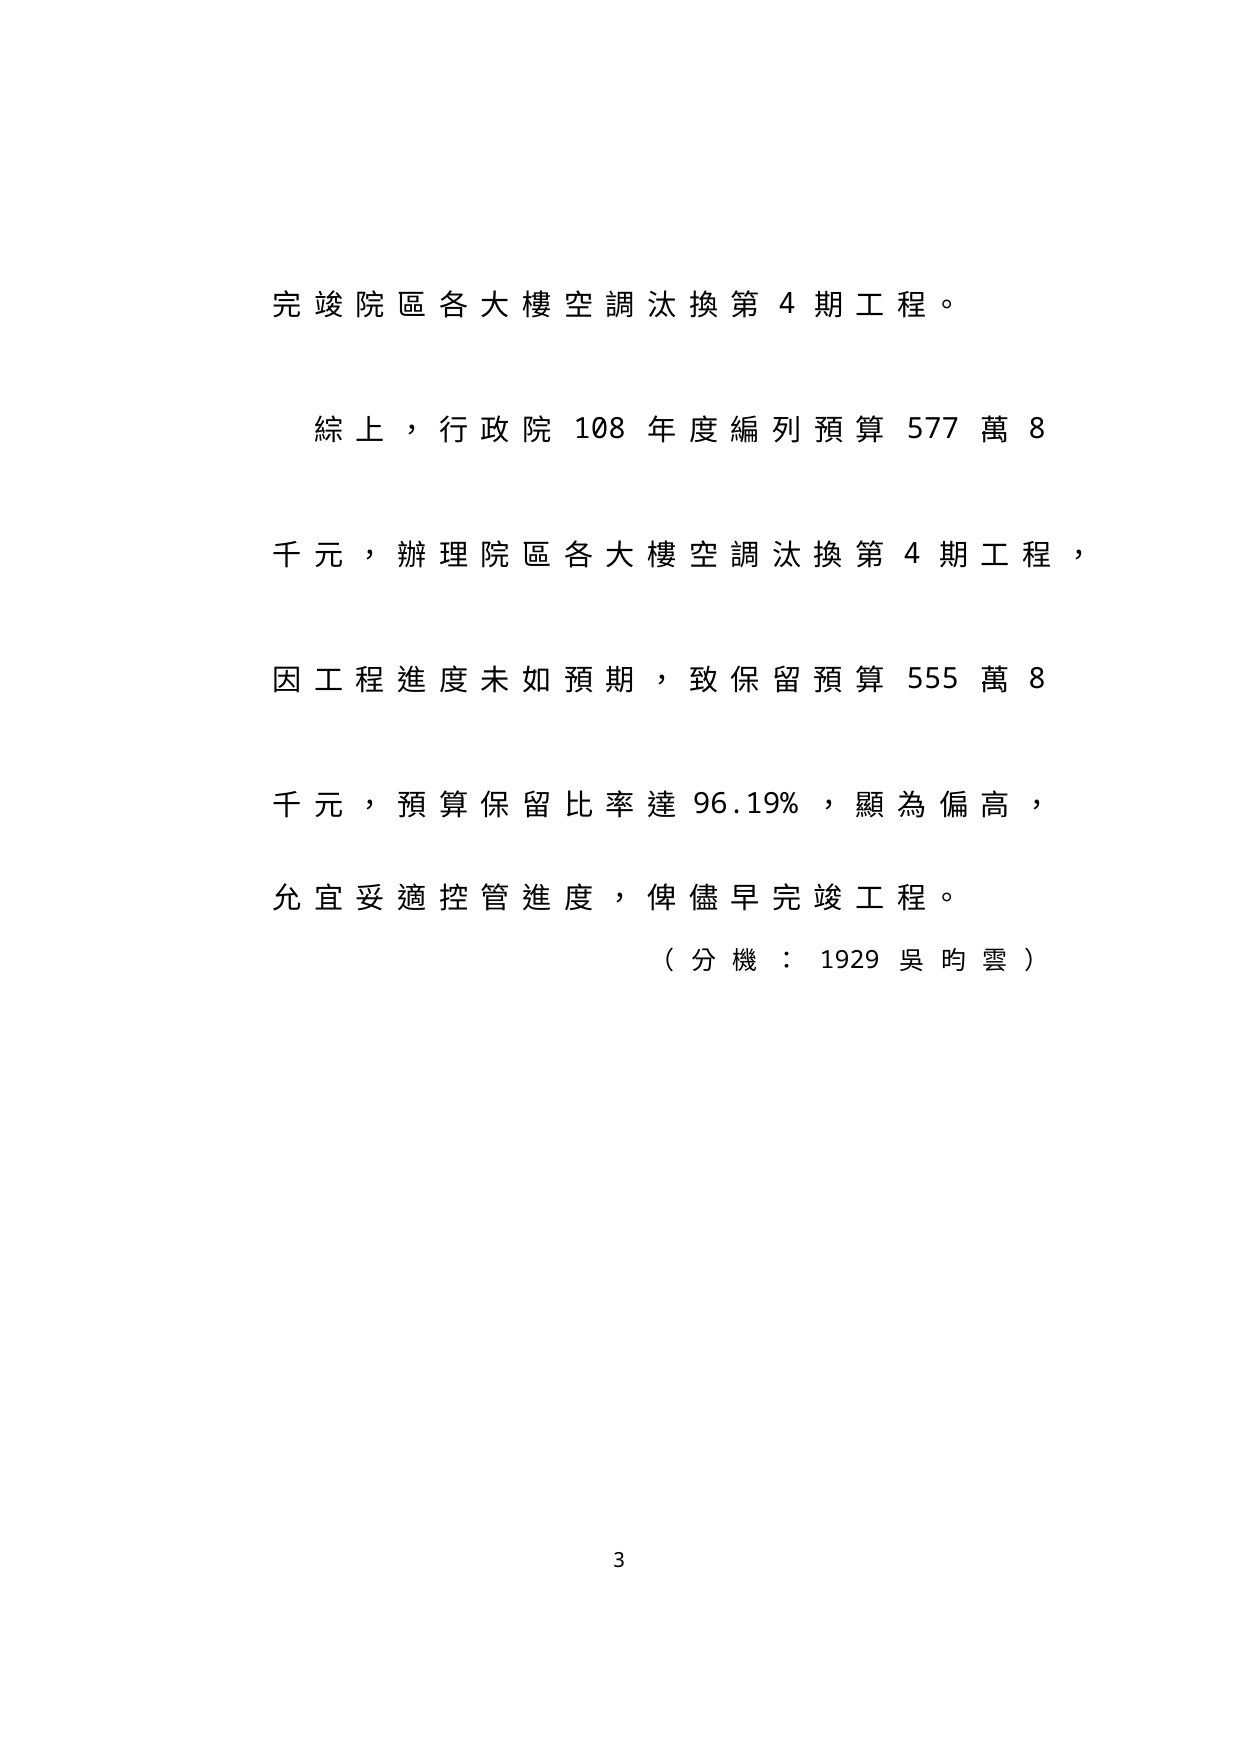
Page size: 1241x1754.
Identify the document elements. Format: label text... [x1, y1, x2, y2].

text 參據其108年度決算書所示，該項工程預算數為577萬8千元，包括工程經費561萬9千元及工程管理費15萬9千元。執行結果，決算數為577萬8千元，其中實支數22萬元，保留數為555萬8千元(預算保留比率為96.19%)，預算保留比率偏高。該院說明係因工程發包時程較晚，致108年底止尚未完成驗收程序，爰將相關預算保留至下年度繼續執行。該院允宜妥適控管工程進度，俾儘早完竣院區各大樓空調汰換第4期工程。 [242, 229, 1058, 354]
text 綜上，行政院108年度編列預算577萬8千元，辦理院區各大樓空調汰換第4期工程，因工程進度未如預期，致保留預算555萬8千元，預算保留比率達96.19%，顯為偏高，允宜妥適控管進度，俾儘早完竣工程。 [242, 354, 1058, 917]
text （分機：1929吳昀雲） [183, 917, 1058, 979]
